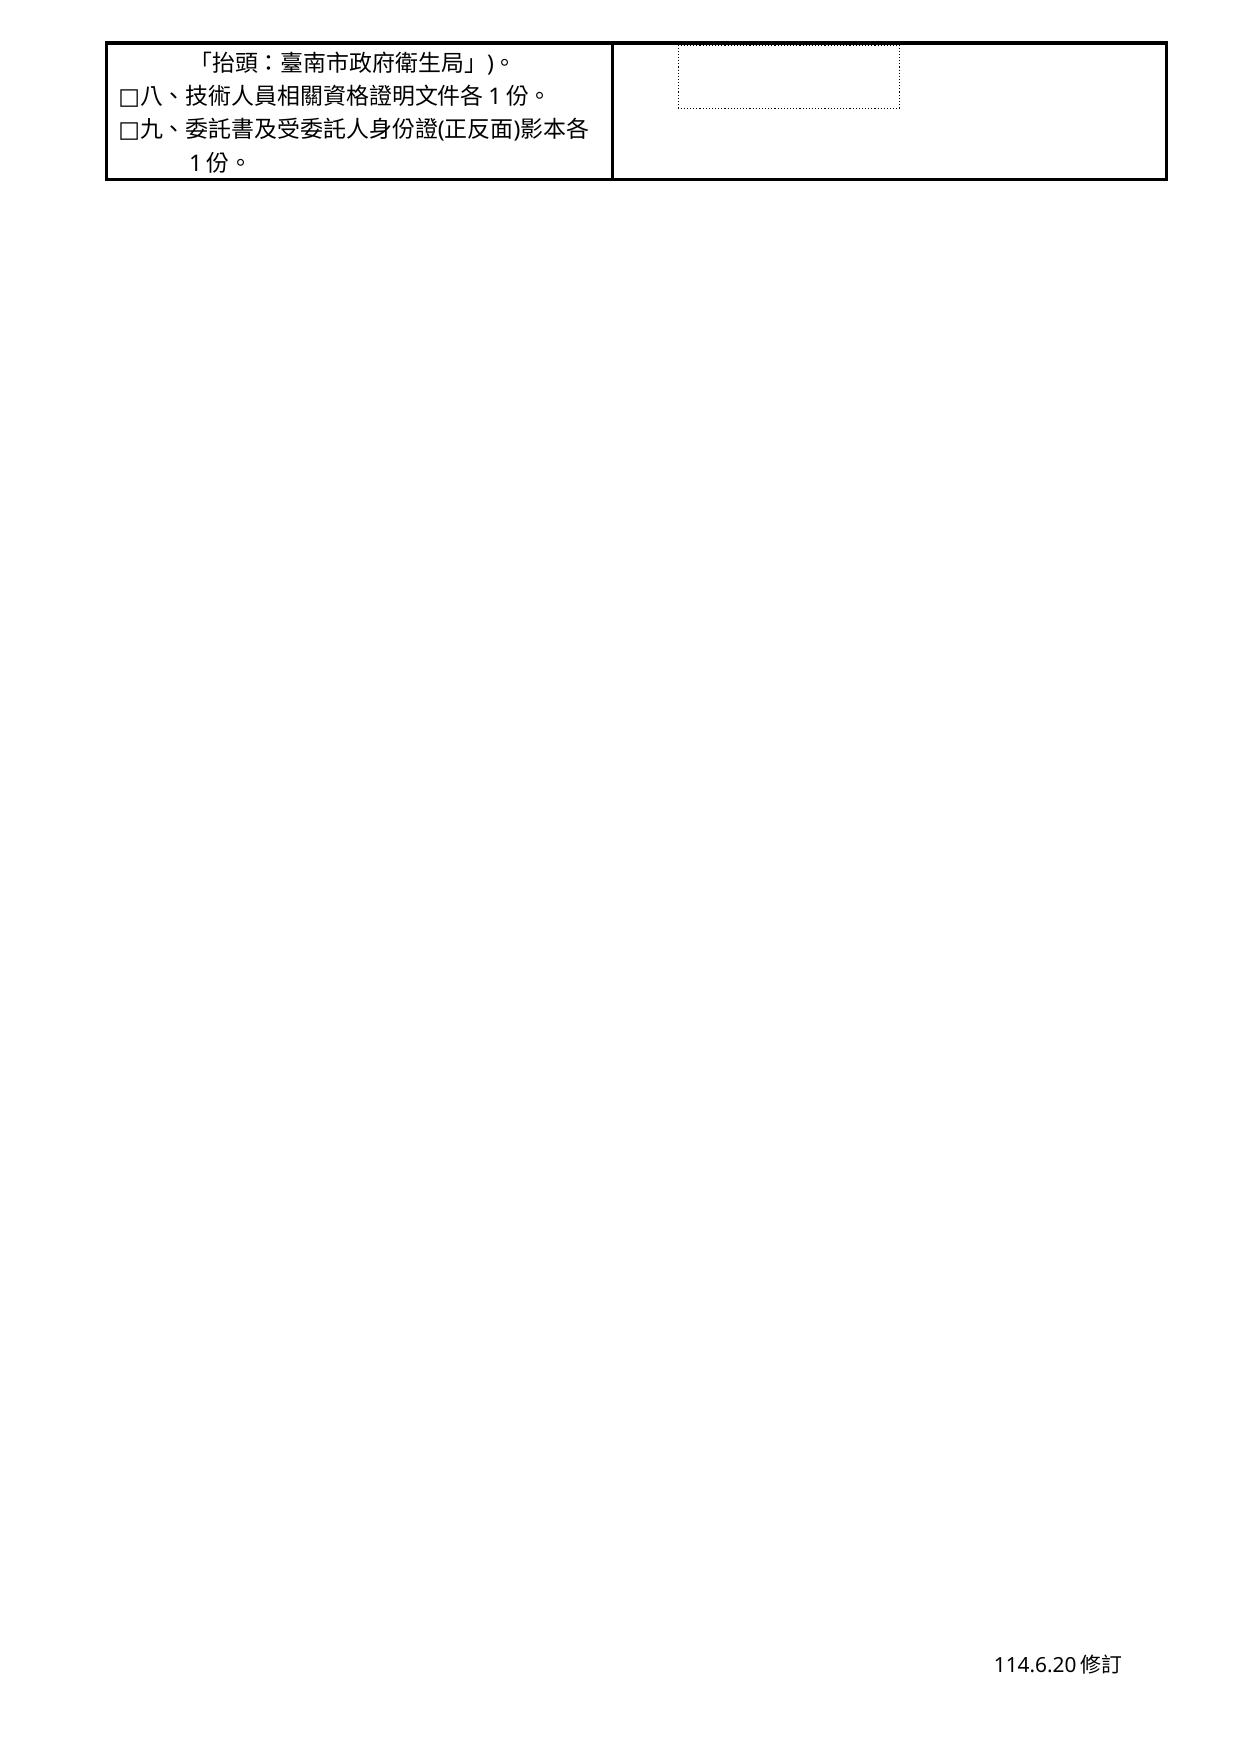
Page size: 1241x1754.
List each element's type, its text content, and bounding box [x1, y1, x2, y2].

table_cell [614, 45, 962, 178]
table_cell 「抬頭：臺南市政府衛生局」)。 □八、技術人員相關資格證明文件各1份。 □九、委託書及受委託人身份證(正反面)影本各1份。 [108, 45, 611, 178]
table_header [678, 45, 899, 108]
table_cell [963, 45, 1165, 178]
